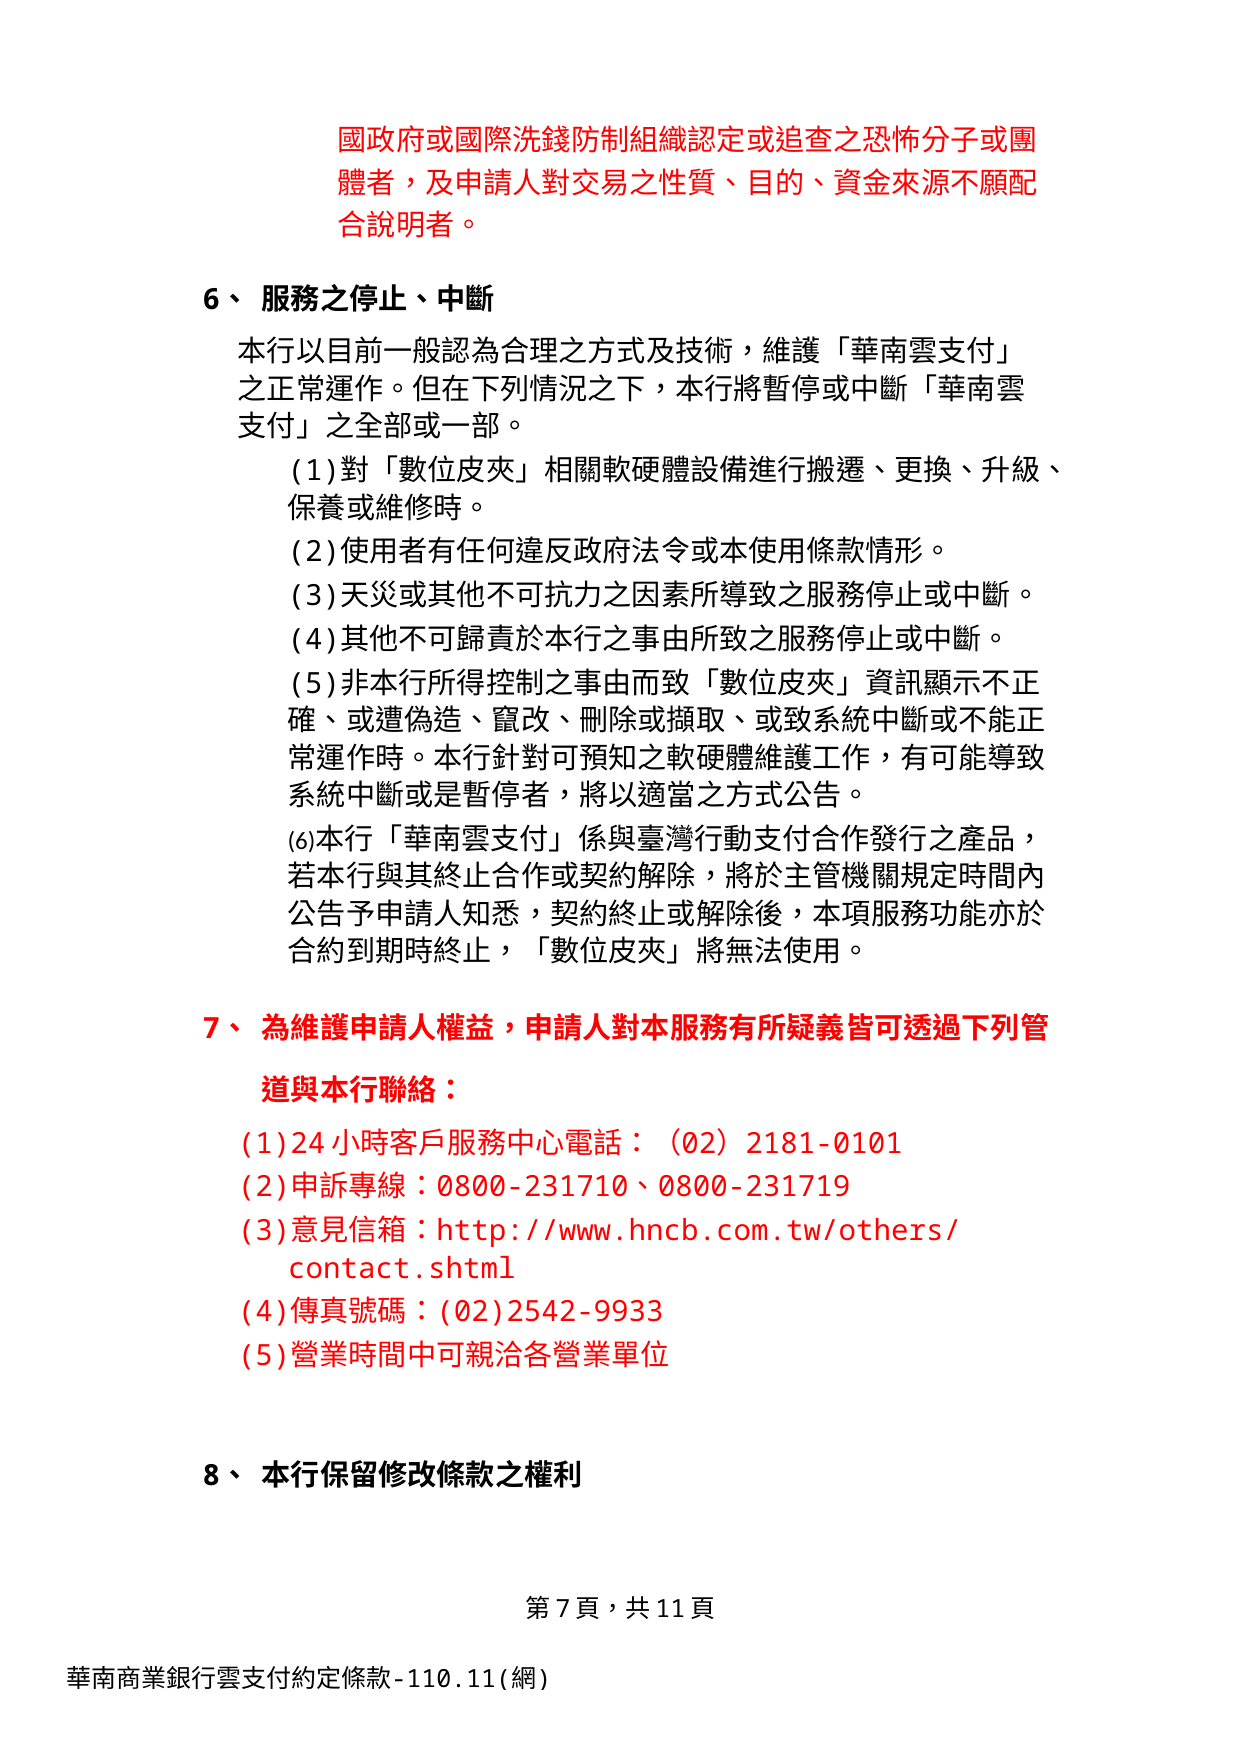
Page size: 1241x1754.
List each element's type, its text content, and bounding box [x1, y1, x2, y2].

list 非本行所得控制之事由而致「數位皮夾」資訊顯示不正確、或遭偽造、竄改、刪除或擷取、或致系統中斷或不能正常運作時。本行針對可預知之軟硬體維護工作，有可能導致系統中斷或是暫停者，將以適當之方式公告。 [287, 663, 1053, 813]
list 天災或其他不可抗力之因素所導致之服務停止或中斷。 [287, 576, 1053, 613]
list 其他不可歸責於本行之事由所致之服務停止或中斷。 [287, 619, 1053, 657]
list 為維護申請人權益，申請人對本服務有所疑義皆可透過下列管道與本行聯絡： [202, 984, 1053, 1109]
list 意見信箱：http://www.hncb.com.tw/others/contact.shtml [238, 1211, 1053, 1286]
list 使用者有任何違反政府法令或本使用條款情形。 [287, 532, 1053, 569]
list 對「數位皮夾」相關軟硬體設備進行搬遷、更換、升級、保養或維修時。 [287, 451, 1053, 526]
list 24小時客戶服務中心電話：（02）2181-0101 [238, 1123, 1053, 1161]
list 營業時間中可親洽各營業單位 [238, 1336, 1053, 1373]
text 本行以目前一般認為合理之方式及技術，維護「華南雲支付」之正常運作。但在下列情況之下，本行將暫停或中斷「華南雲支付」之全部或一部。 [237, 332, 1053, 444]
list 本行「華南雲支付」係與臺灣行動支付合作發行之產品，若本行與其終止合作或契約解除，將於主管機關規定時間內公告予申請人知悉，契約終止或解除後，本項服務功能亦於合約到期時終止，「數位皮夾」將無法使用。 [287, 819, 1053, 969]
list 國政府或國際洗錢防制組織認定或追查之恐怖分子或團體者，及申請人對交易之性質、目的、資金來源不願配合說明者。 [287, 117, 1053, 244]
list 服務之停止、中斷 [202, 255, 1053, 317]
list 申訴專線：0800-231710、0800-231719 [238, 1167, 1053, 1204]
list 傳真號碼：(02)2542-9933 [238, 1292, 1053, 1329]
list 本行保留修改條款之權利 [202, 1431, 1053, 1494]
